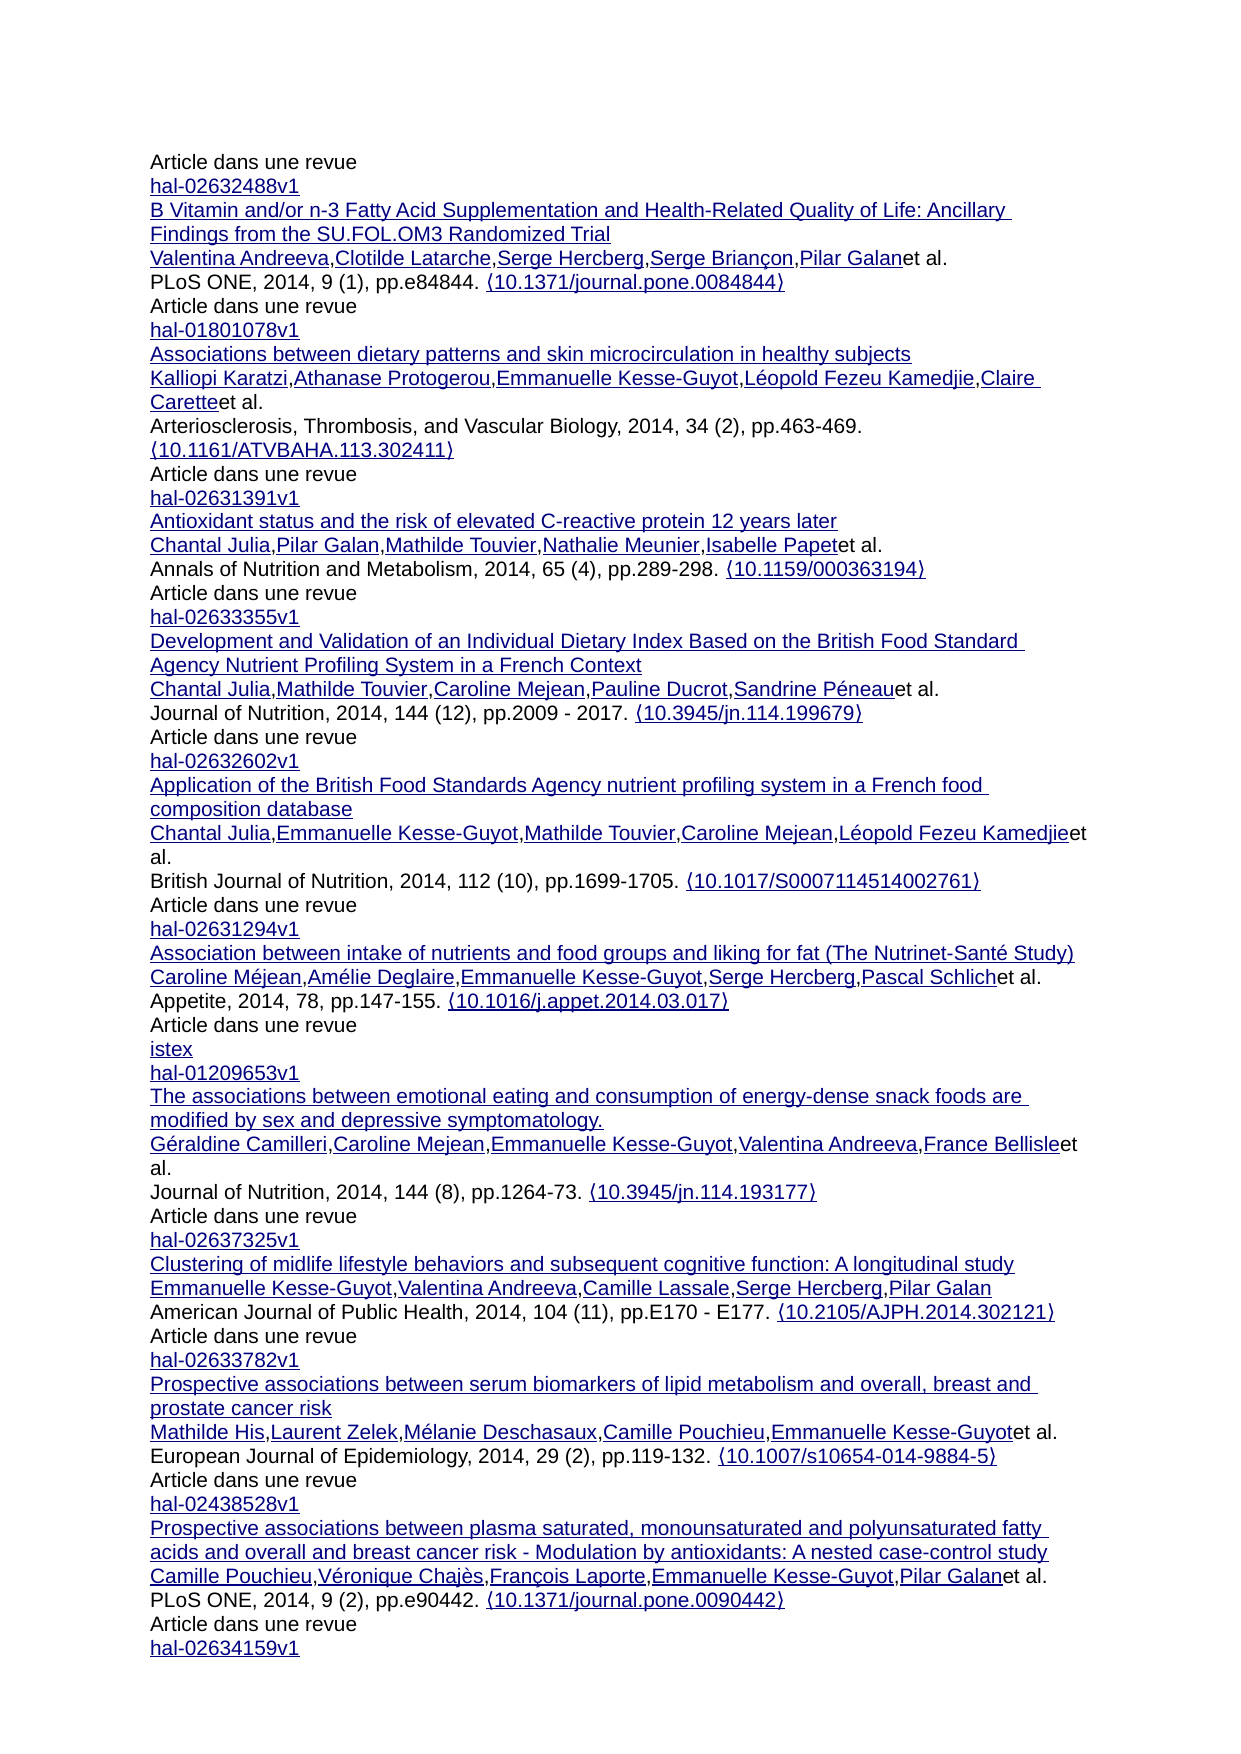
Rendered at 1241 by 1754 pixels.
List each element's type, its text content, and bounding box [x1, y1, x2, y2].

table_cell The associations between emotional eating and consumption of energy-dense snack foods are modified by sex and depressive symptomatology. Géraldine Camilleri,Caroline Mejean,Emmanuelle Kesse-Guyot,Valentina Andreeva,France Bellisleet al. Journal of Nutrition, 2014, 144 (8), pp.1264-73. ⟨10.3945/jn.114.193177⟩ Article dans une revue hal-02637325v1 [150, 1084, 1090, 1252]
table_cell Prospective associations between serum biomarkers of lipid metabolism and overall, breast and prostate cancer risk Mathilde His,Laurent Zelek,Mélanie Deschasaux,Camille Pouchieu,Emmanuelle Kesse-Guyotet al. European Journal of Epidemiology, 2014, 29 (2), pp.119-132. ⟨10.1007/s10654-014-9884-5⟩ Article dans une revue hal-02438528v1 [150, 1372, 1090, 1516]
table_cell Article dans une revue hal-02632488v1 [150, 150, 1090, 198]
table_cell Development and Validation of an Individual Dietary Index Based on the British Food Standard Agency Nutrient Profiling System in a French Context Chantal Julia,Mathilde Touvier,Caroline Mejean,Pauline Ducrot,Sandrine Péneauet al. Journal of Nutrition, 2014, 144 (12), pp.2009 - 2017. ⟨10.3945/jn.114.199679⟩ Article dans une revue hal-02632602v1 [150, 629, 1090, 773]
table_cell Prospective associations between plasma saturated, monounsaturated and polyunsaturated fatty acids and overall and breast cancer risk - Modulation by antioxidants: A nested case-control study Camille Pouchieu,Véronique Chajès,François Laporte,Emmanuelle Kesse-Guyot,Pilar Galanet al. PLoS ONE, 2014, 9 (2), pp.e90442. ⟨10.1371/journal.pone.0090442⟩ Article dans une revue hal-02634159v1 [150, 1516, 1090, 1659]
table_cell Association between intake of nutrients and food groups and liking for fat (The Nutrinet-Santé Study) Caroline Méjean,Amélie Deglaire,Emmanuelle Kesse-Guyot,Serge Hercberg,Pascal Schlichet al. Appetite, 2014, 78, pp.147-155. ⟨10.1016/j.appet.2014.03.017⟩ Article dans une revue istex hal-01209653v1 [150, 941, 1090, 1084]
table_cell Antioxidant status and the risk of elevated C-reactive protein 12 years later Chantal Julia,Pilar Galan,Mathilde Touvier,Nathalie Meunier,Isabelle Papetet al. Annals of Nutrition and Metabolism, 2014, 65 (4), pp.289-298. ⟨10.1159/000363194⟩ Article dans une revue hal-02633355v1 [150, 509, 1090, 629]
table_cell Clustering of midlife lifestyle behaviors and subsequent cognitive function: A longitudinal study Emmanuelle Kesse-Guyot,Valentina Andreeva,Camille Lassale,Serge Hercberg,Pilar Galan American Journal of Public Health, 2014, 104 (11), pp.E170 - E177. ⟨10.2105/AJPH.2014.302121⟩ Article dans une revue hal-02633782v1 [150, 1252, 1090, 1372]
table_cell B Vitamin and/or n-3 Fatty Acid Supplementation and Health-Related Quality of Life: Ancillary Findings from the SU.FOL.OM3 Randomized Trial Valentina Andreeva,Clotilde Latarche,Serge Hercberg,Serge Briançon,Pilar Galanet al. PLoS ONE, 2014, 9 (1), pp.e84844. ⟨10.1371/journal.pone.0084844⟩ Article dans une revue hal-01801078v1 [150, 198, 1090, 342]
table_cell Associations between dietary patterns and skin microcirculation in healthy subjects Kalliopi Karatzi,Athanase Protogerou,Emmanuelle Kesse-Guyot,Léopold Fezeu Kamedjie,Claire Caretteet al. Arteriosclerosis, Thrombosis, and Vascular Biology, 2014, 34 (2), pp.463-469. ⟨10.1161/ATVBAHA.113.302411⟩ Article dans une revue hal-02631391v1 [150, 342, 1090, 509]
table_cell Application of the British Food Standards Agency nutrient profiling system in a French food composition database Chantal Julia,Emmanuelle Kesse-Guyot,Mathilde Touvier,Caroline Mejean,Léopold Fezeu Kamedjieet al. British Journal of Nutrition, 2014, 112 (10), pp.1699-1705. ⟨10.1017/S0007114514002761⟩ Article dans une revue hal-02631294v1 [150, 773, 1090, 941]
